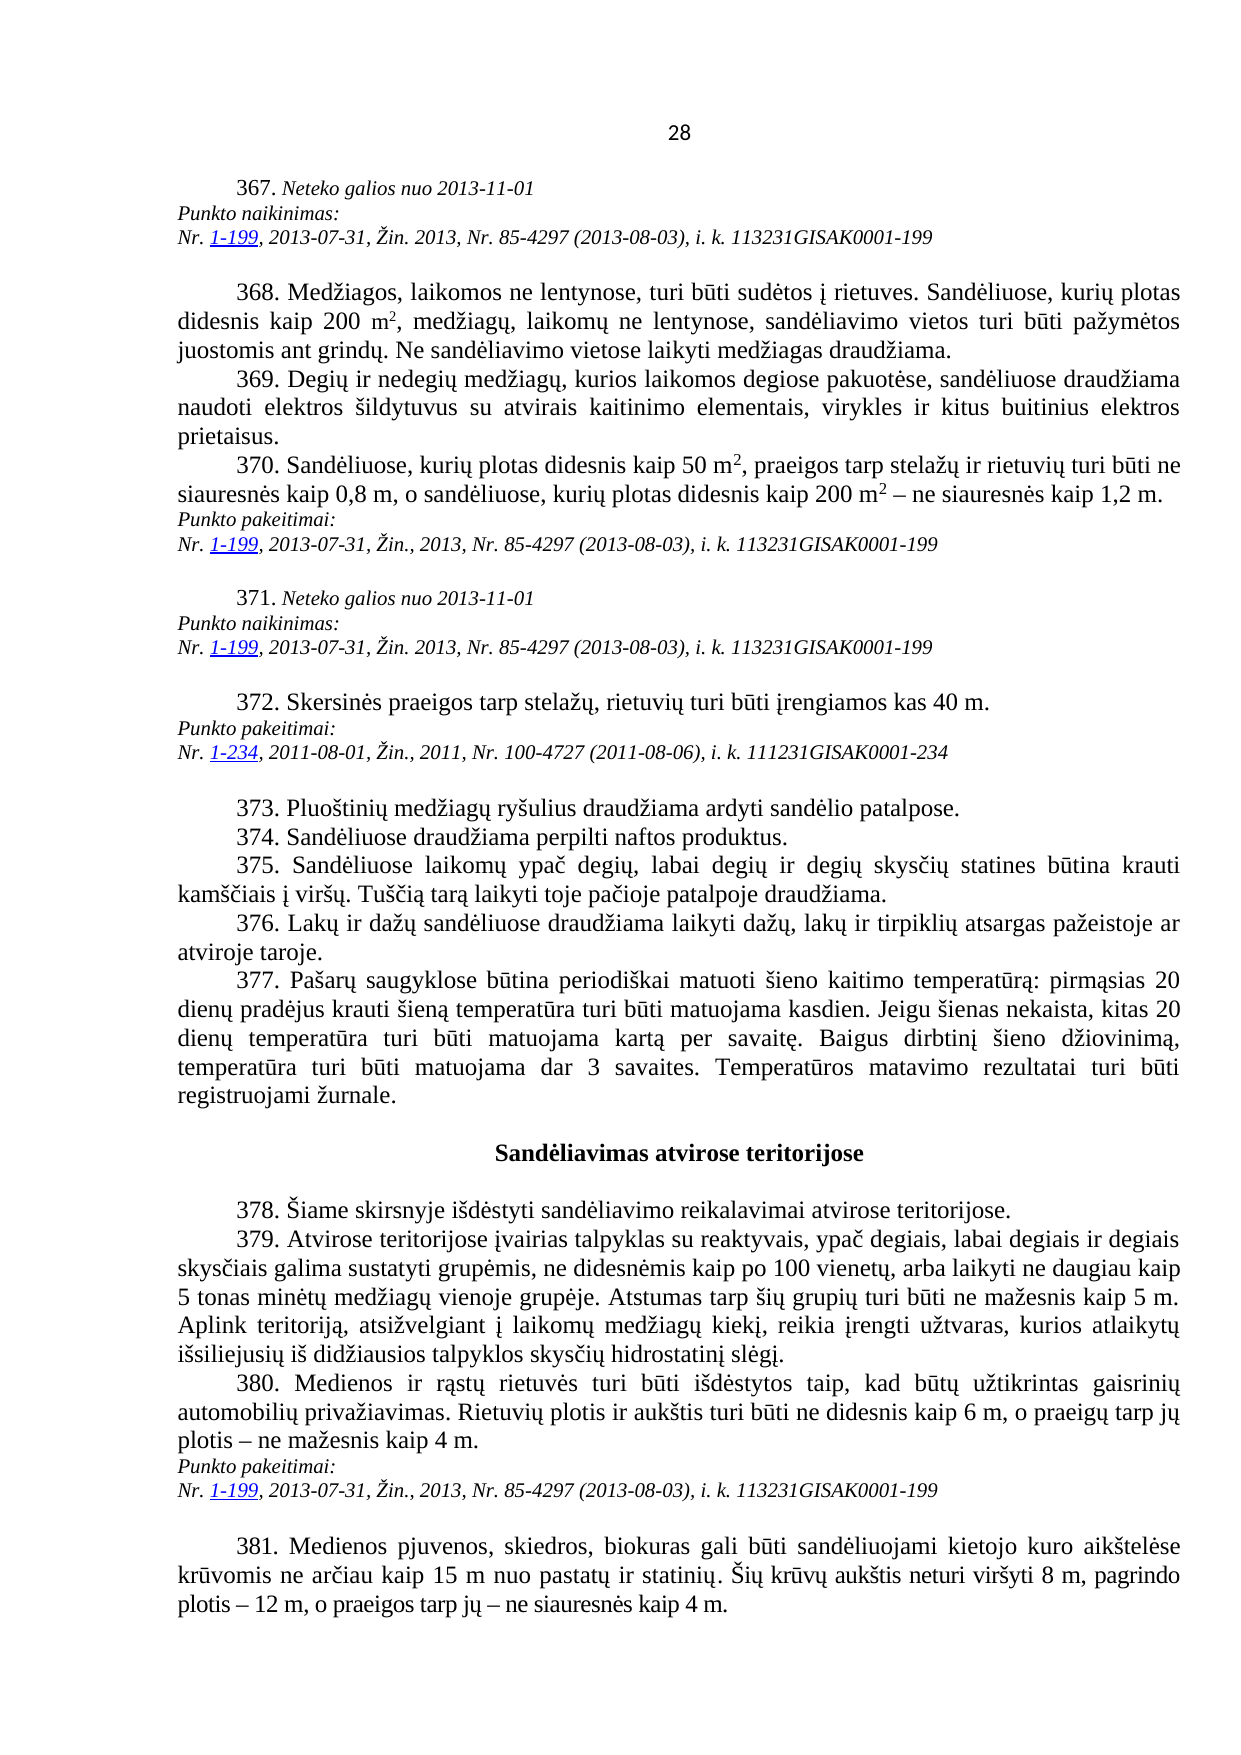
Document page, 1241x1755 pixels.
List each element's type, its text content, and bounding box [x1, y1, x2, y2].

text Nr. 1-199, 2013-07-31, Žin. 2013, Nr. 85-4297 (2013-08-03), i. k. 113231GISAK0001-199 [177, 635, 1181, 659]
text 376. Lakų ir dažų sandėliuose draudžiama laikyti dažų, lakų ir tirpiklių atsargas pažeistoje ar atviroje taroje. [177, 908, 1181, 966]
text 378. Šiame skirsnyje išdėstyti sandėliavimo reikalavimai atvirose teritorijose. [177, 1196, 1181, 1224]
text 370. Sandėliuose, kurių plotas didesnis kaip 50 m2, praeigos tarp stelažų ir rietuvių turi būti ne siauresnės kaip 0,8 m, o sandėliuose, kurių plotas didesnis kaip 200 m2 – ne siauresnės kaip 1,2 m. [177, 450, 1181, 507]
text 368. Medžiagos, laikomos ne lentynose, turi būti sudėtos į rietuves. Sandėliuose, kurių plotas didesnis kaip 200 m2, medžiagų, laikomų ne lentynose, sandėliavimo vietos turi būti pažymėtos juostomis ant grindų. Ne sandėliavimo vietose laikyti medžiagas draudžiama. [177, 277, 1181, 364]
text Nr. 1-199, 2013-07-31, Žin. 2013, Nr. 85-4297 (2013-08-03), i. k. 113231GISAK0001-199 [177, 224, 1181, 249]
text Punkto pakeitimai: [177, 1454, 1181, 1478]
text 381. Medienos pjuvenos, skiedros, biokuras gali būti sandėliuojami kietojo kuro aikštelėse krūvomis ne arčiau kaip 15 m nuo pastatų ir statinių. Šių krūvų aukštis neturi viršyti 8 m, pagrindo plotis – 12 m, o praeigos tarp jų – ne siauresnės kaip 4 m. [177, 1531, 1181, 1617]
text 369. Degių ir nedegių medžiagų, kurios laikomos degiose pakuotėse, sandėliuose draudžiama naudoti elektros šildytuvus su atvirais kaitinimo elementais, virykles ir kitus buitinius elektros prietaisus. [177, 364, 1181, 450]
text Punkto naikinimas: [177, 201, 1181, 224]
text 374. Sandėliuose draudžiama perpilti naftos produktus. [177, 822, 1181, 851]
text 367. Neteko galios nuo 2013-11-01 [177, 174, 1181, 201]
text Nr. 1-199, 2013-07-31, Žin., 2013, Nr. 85-4297 (2013-08-03), i. k. 113231GISAK0001-199 [177, 1478, 1181, 1502]
text Punkto naikinimas: [177, 611, 1181, 635]
text 377. Pašarų saugyklose būtina periodiškai matuoti šieno kaitimo temperatūrą: pirmąsias 20 dienų pradėjus krauti šieną temperatūra turi būti matuojama kasdien. Jeigu šienas nekaista, kitas 20 dienų temperatūra turi būti matuojama kartą per savaitę. Baigus dirbtinį šieno džiovinimą, temperatūra turi būti matuojama dar 3 savaites. Temperatūros matavimo rezultatai turi būti registruojami žurnale. [177, 966, 1181, 1109]
text 371. Neteko galios nuo 2013-11-01 [177, 584, 1181, 611]
text Punkto pakeitimai: [177, 716, 1181, 740]
text 372. Skersinės praeigos tarp stelažų, rietuvių turi būti įrengiamos kas 40 m. [177, 687, 1181, 716]
text Nr. 1-234, 2011-08-01, Žin., 2011, Nr. 100-4727 (2011-08-06), i. k. 111231GISAK0001-234 [177, 740, 1181, 764]
text Nr. 1-199, 2013-07-31, Žin., 2013, Nr. 85-4297 (2013-08-03), i. k. 113231GISAK0001-199 [177, 531, 1181, 556]
text Sandėliavimas atvirose teritorijose [177, 1138, 1181, 1167]
text 380. Medienos ir rąstų rietuvės turi būti išdėstytos taip, kad būtų užtikrintas gaisrinių automobilių privažiavimas. Rietuvių plotis ir aukštis turi būti ne didesnis kaip 6 m, o praeigų tarp jų plotis – ne mažesnis kaip 4 m. [177, 1368, 1181, 1454]
text 379. Atvirose teritorijose įvairias talpyklas su reaktyvais, ypač degiais, labai degiais ir degiais skysčiais galima sustatyti grupėmis, ne didesnėmis kaip po 100 vienetų, arba laikyti ne daugiau kaip 5 tonas minėtų medžiagų vienoje grupėje. Atstumas tarp šių grupių turi būti ne mažesnis kaip 5 m. Aplink teritoriją, atsižvelgiant į laikomų medžiagų kiekį, reikia įrengti užtvaras, kurios atlaikytų išsiliejusių iš didžiausios talpyklos skysčių hidrostatinį slėgį. [177, 1224, 1181, 1368]
text 373. Pluoštinių medžiagų ryšulius draudžiama ardyti sandėlio patalpose. [177, 793, 1181, 822]
text Punkto pakeitimai: [177, 507, 1181, 531]
text 375. Sandėliuose laikomų ypač degių, labai degių ir degių skysčių statines būtina krauti kamščiais į viršų. Tuščią tarą laikyti toje pačioje patalpoje draudžiama. [177, 851, 1181, 908]
